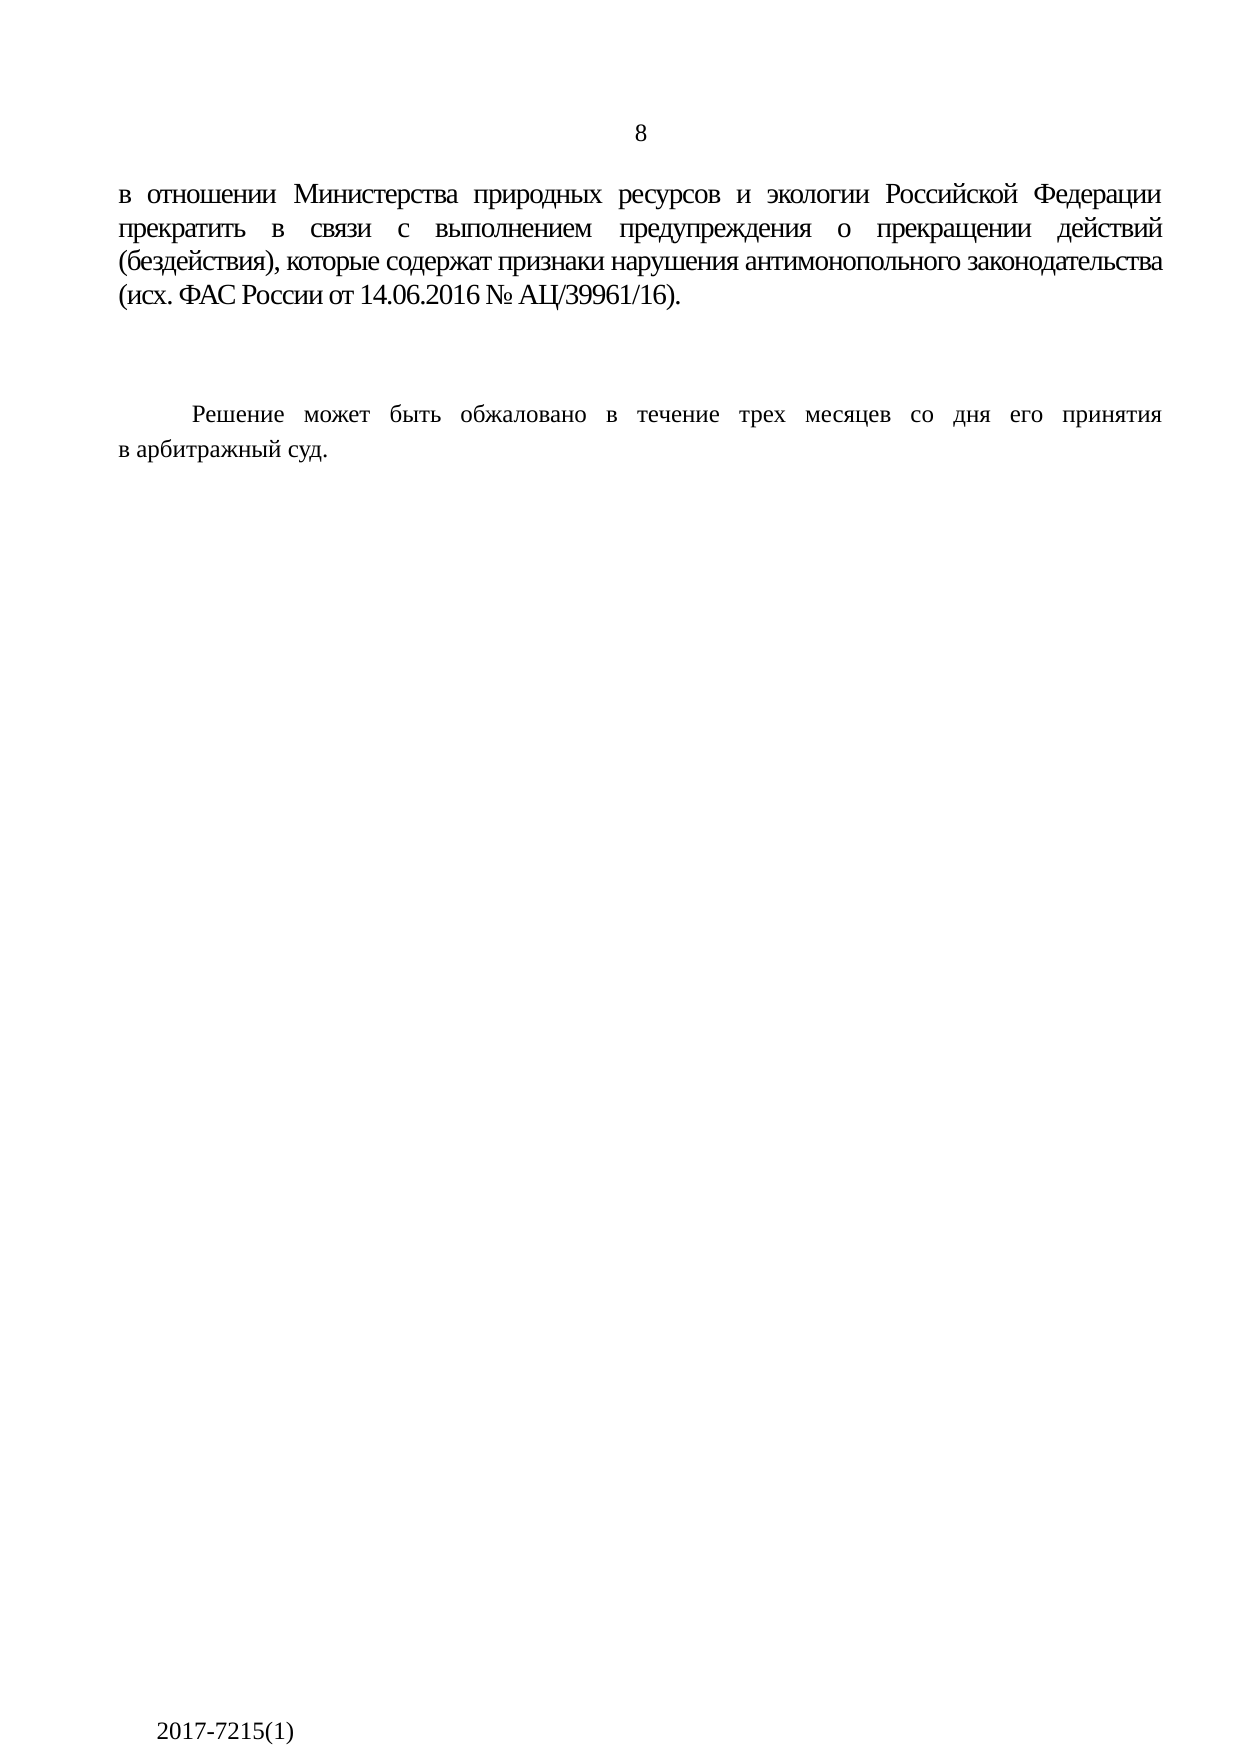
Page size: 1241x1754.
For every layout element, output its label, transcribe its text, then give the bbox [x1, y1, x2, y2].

list в отношении Министерства природных ресурсов и экологии Российской Федерации прекратить в связи с выполнением предупреждения о прекращении действий (бездействия), которые содержат признаки нарушения антимонопольного законодательства (исх. ФАС России от 14.06.2016 № АЦ/39961/16). [118, 176, 1163, 311]
text Решение может быть обжаловано в течение трех месяцев со дня его принятия в арбитражный суд. [118, 399, 1163, 463]
